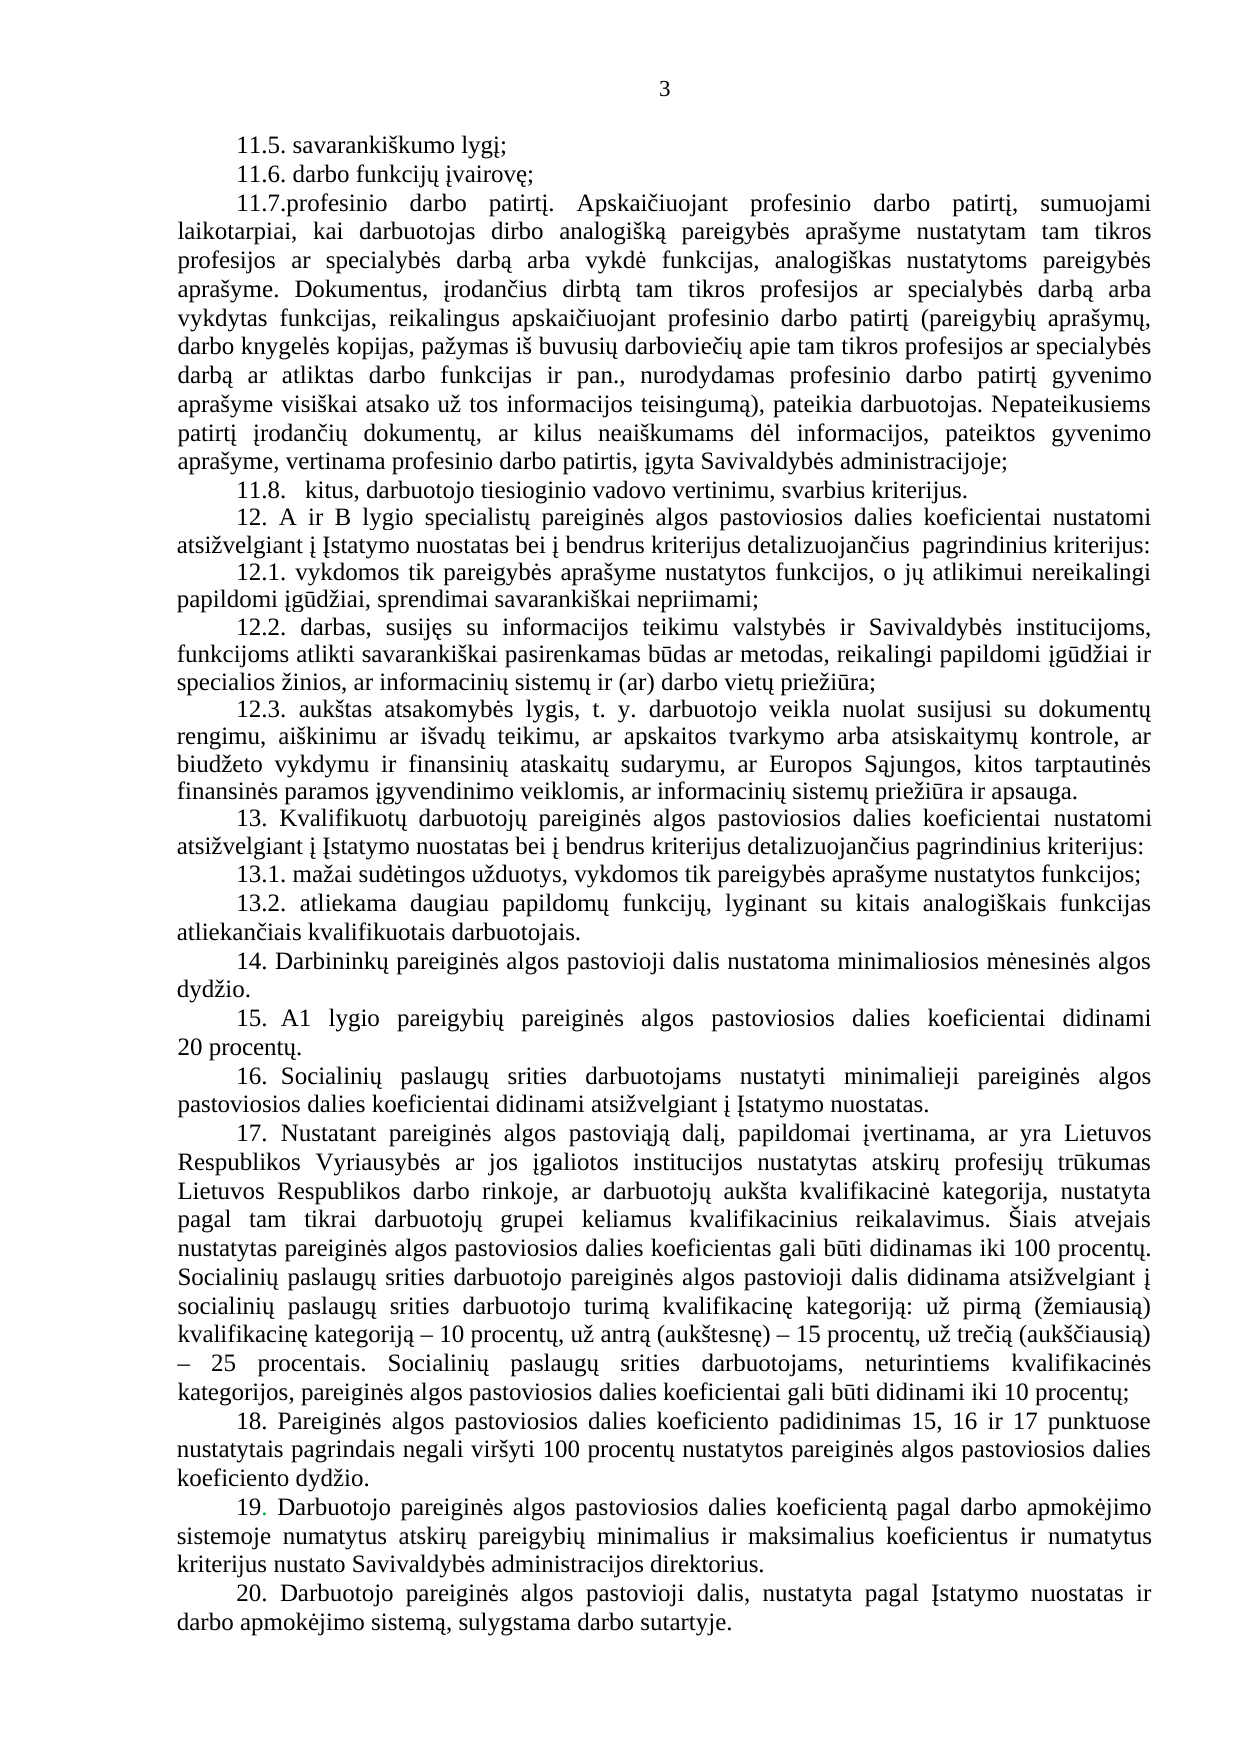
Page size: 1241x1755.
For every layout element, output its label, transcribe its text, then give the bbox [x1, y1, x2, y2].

text 12.2. darbas, susijęs su informacijos teikimu valstybės ir Savivaldybės institucijoms, funkcijoms atlikti savarankiškai pasirenkamas būdas ar metodas, reikalingi papildomi įgūdžiai ir specialios žinios, ar informacinių sistemų ir (ar) darbo vietų priežiūra; [177, 613, 1152, 695]
text 11.6. darbo funkcijų įvairovę; [177, 159, 1152, 188]
text 13.2. atliekama daugiau papildomų funkcijų, lyginant su kitais analogiškais funkcijas atliekančiais kvalifikuotais darbuotojais. [177, 888, 1152, 946]
text 16. Socialinių paslaugų srities darbuotojams nustatyti minimalieji pareiginės algos pastoviosios dalies koeficientai didinami atsižvelgiant į Įstatymo nuostatas. [177, 1061, 1152, 1118]
text 12. A ir B lygio specialistų pareiginės algos pastoviosios dalies koeficientai nustatomi atsižvelgiant į Įstatymo nuostatas bei į bendrus kriterijus detalizuojančius pagrindinius kriterijus: [177, 504, 1152, 558]
text 12.3. aukštas atsakomybės lygis, t. y. darbuotojo veikla nuolat susijusi su dokumentų rengimu, aiškinimu ar išvadų teikimu, ar apskaitos tvarkymo arba atsiskaitymų kontrole, ar biudžeto vykdymu ir finansinių ataskaitų sudarymu, ar Europos Sąjungos, kitos tarptautinės finansinės paramos įgyvendinimo veiklomis, ar informacinių sistemų priežiūra ir apsauga. [177, 695, 1152, 805]
text 15. A1 lygio pareigybių pareiginės algos pastoviosios dalies koeficientai didinami 20 procentų. [177, 1003, 1152, 1061]
text 13.1. mažai sudėtingos užduotys, vykdomos tik pareigybės aprašyme nustatytos funkcijos; [177, 859, 1152, 888]
text 14. Darbininkų pareiginės algos pastovioji dalis nustatoma minimaliosios mėnesinės algos dydžio. [177, 946, 1152, 1003]
text 11.8. kitus, darbuotojo tiesioginio vadovo vertinimu, svarbius kriterijus. [177, 475, 1152, 504]
text 12.1. vykdomos tik pareigybės aprašyme nustatytos funkcijos, o jų atlikimui nereikalingi papildomi įgūdžiai, sprendimai savarankiškai nepriimami; [177, 558, 1152, 613]
text 17. Nustatant pareiginės algos pastoviąją dalį, papildomai įvertinama, ar yra Lietuvos Respublikos Vyriausybės ar jos įgaliotos institucijos nustatytas atskirų profesijų trūkumas Lietuvos Respublikos darbo rinkoje, ar darbuotojų aukšta kvalifikacinė kategorija, nustatyta pagal tam tikrai darbuotojų grupei keliamus kvalifikacinius reikalavimus. Šiais atvejais nustatytas pareiginės algos pastoviosios dalies koeficientas gali būti didinamas iki 100 procentų. Socialinių paslaugų srities darbuotojo pareiginės algos pastovioji dalis didinama atsižvelgiant į socialinių paslaugų srities darbuotojo turimą kvalifikacinę kategoriją: už pirmą (žemiausią) kvalifikacinę kategoriją – 10 procentų, už antrą (aukštesnę) – 15 procentų, už trečią (aukščiausią) – 25 procentais. Socialinių paslaugų srities darbuotojams, neturintiems kvalifikacinės kategorijos, pareiginės algos pastoviosios dalies koeficientai gali būti didinami iki 10 procentų; [177, 1118, 1152, 1406]
text 19. Darbuotojo pareiginės algos pastoviosios dalies koeficientą pagal darbo apmokėjimo sistemoje numatytus atskirų pareigybių minimalius ir maksimalius koeficientus ir numatytus kriterijus nustato Savivaldybės administracijos direktorius. [177, 1492, 1152, 1578]
text 18. Pareiginės algos pastoviosios dalies koeficiento padidinimas 15, 16 ir 17 punktuose nustatytais pagrindais negali viršyti 100 procentų nustatytos pareiginės algos pastoviosios dalies koeficiento dydžio. [177, 1406, 1152, 1492]
text 13. Kvalifikuotų darbuotojų pareiginės algos pastoviosios dalies koeficientai nustatomi atsižvelgiant į Įstatymo nuostatas bei į bendrus kriterijus detalizuojančius pagrindinius kriterijus: [177, 805, 1152, 859]
text 11.5. savarankiškumo lygį; [177, 130, 1152, 159]
text 20. Darbuotojo pareiginės algos pastovioji dalis, nustatyta pagal Įstatymo nuostatas ir darbo apmokėjimo sistemą, sulygstama darbo sutartyje. [177, 1578, 1152, 1636]
text 11.7.profesinio darbo patirtį. Apskaičiuojant profesinio darbo patirtį, sumuojami laikotarpiai, kai darbuotojas dirbo analogišką pareigybės aprašyme nustatytam tam tikros profesijos ar specialybės darbą arba vykdė funkcijas, analogiškas nustatytoms pareigybės aprašyme. Dokumentus, įrodančius dirbtą tam tikros profesijos ar specialybės darbą arba vykdytas funkcijas, reikalingus apskaičiuojant profesinio darbo patirtį (pareigybių aprašymų, darbo knygelės kopijas, pažymas iš buvusių darboviečių apie tam tikros profesijos ar specialybės darbą ar atliktas darbo funkcijas ir pan., nurodydamas profesinio darbo patirtį gyvenimo aprašyme visiškai atsako už tos informacijos teisingumą), pateikia darbuotojas. Nepateikusiems patirtį įrodančių dokumentų, ar kilus neaiškumams dėl informacijos, pateiktos gyvenimo aprašyme, vertinama profesinio darbo patirtis, įgyta Savivaldybės administracijoje; [177, 188, 1152, 475]
